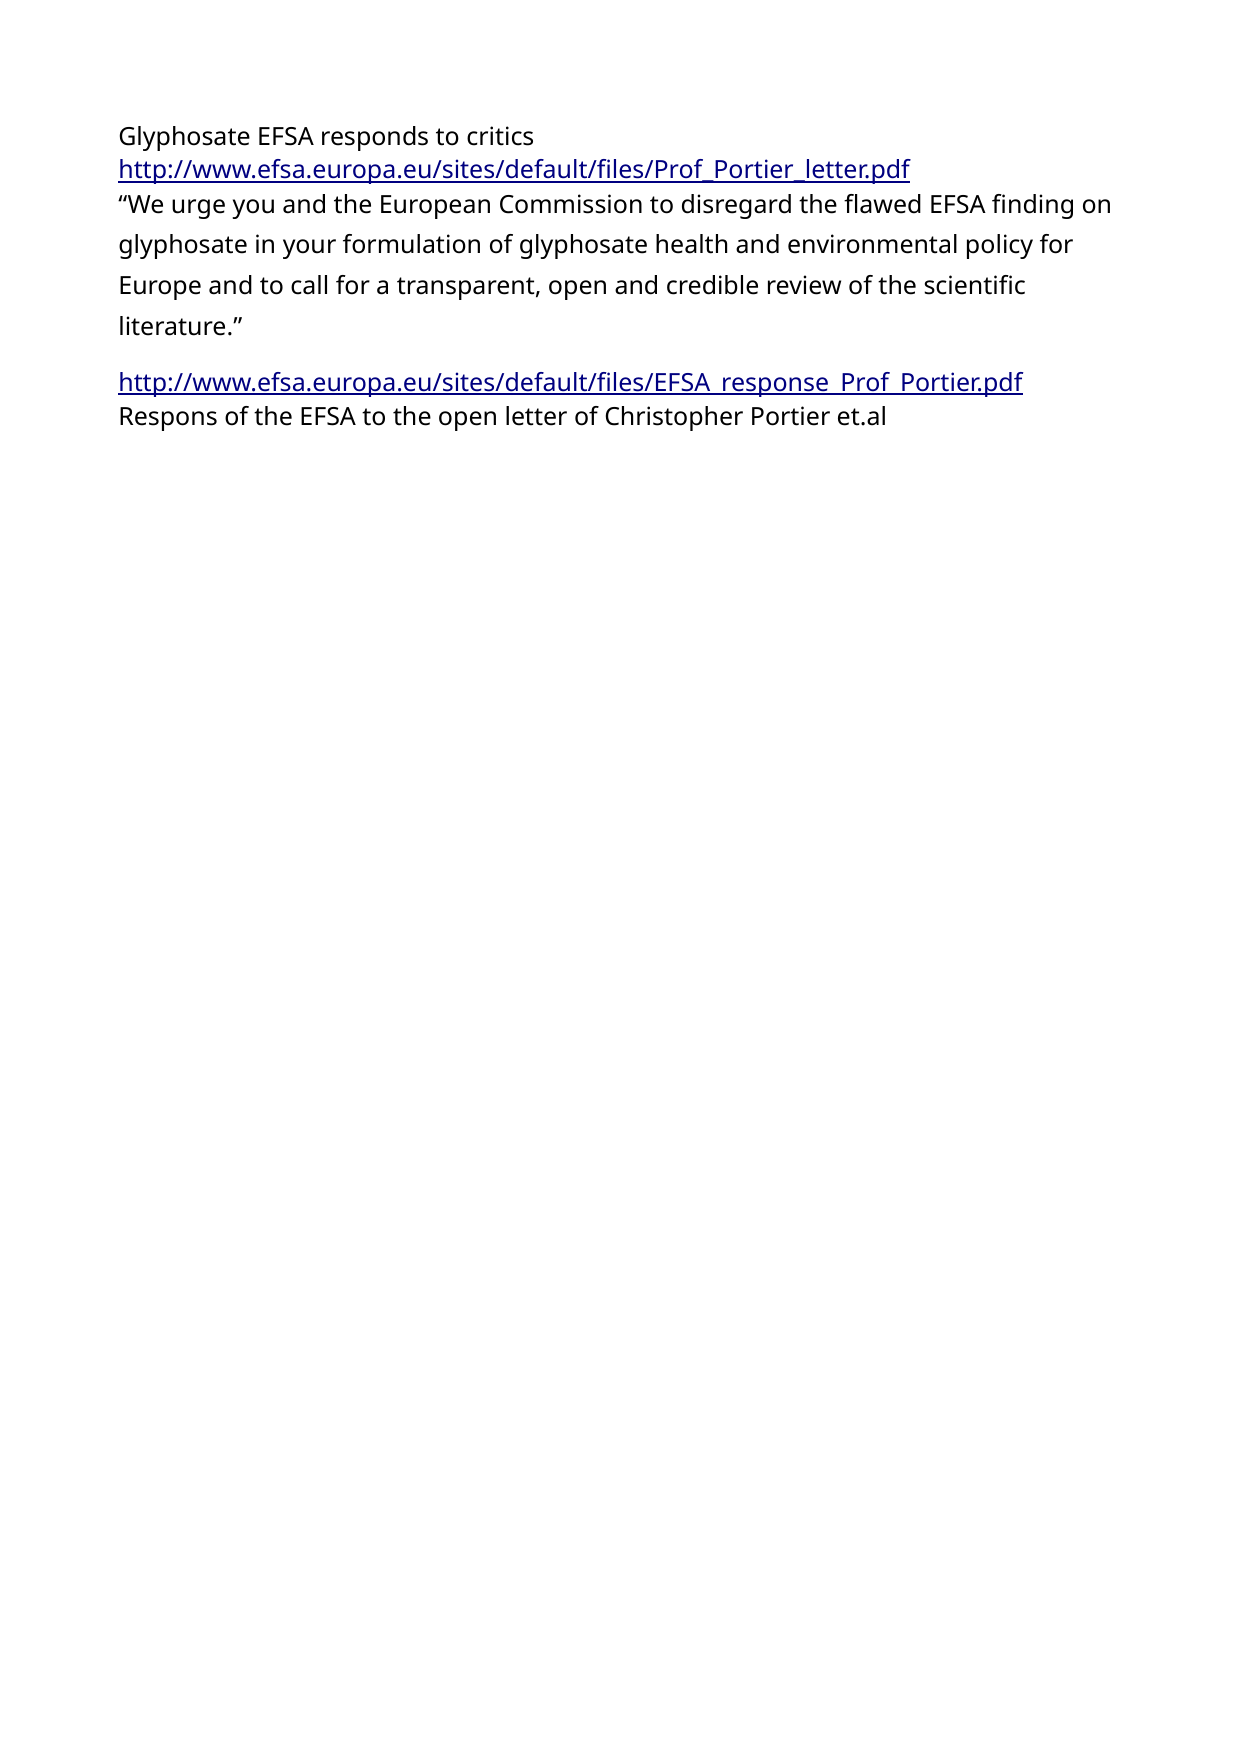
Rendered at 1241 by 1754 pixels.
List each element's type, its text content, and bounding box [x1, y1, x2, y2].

text Respons of the EFSA to the open letter of Christopher Portier et.al [118, 398, 1122, 432]
text “We urge you and the European Commission to disregard the flawed EFSA finding on glyphosate in your formulation of glyphosate health and environmental policy for Europe and to call for a transparent, open and credible review of the scientific literature.” [118, 186, 1122, 343]
text http://www.efsa.europa.eu/sites/default/files/EFSA_response_Prof_Portier.pdf [118, 364, 1122, 398]
text http://www.efsa.europa.eu/sites/default/files/Prof_Portier_letter.pdf [118, 152, 1122, 186]
text Glyphosate EFSA responds to critics [118, 118, 1122, 152]
